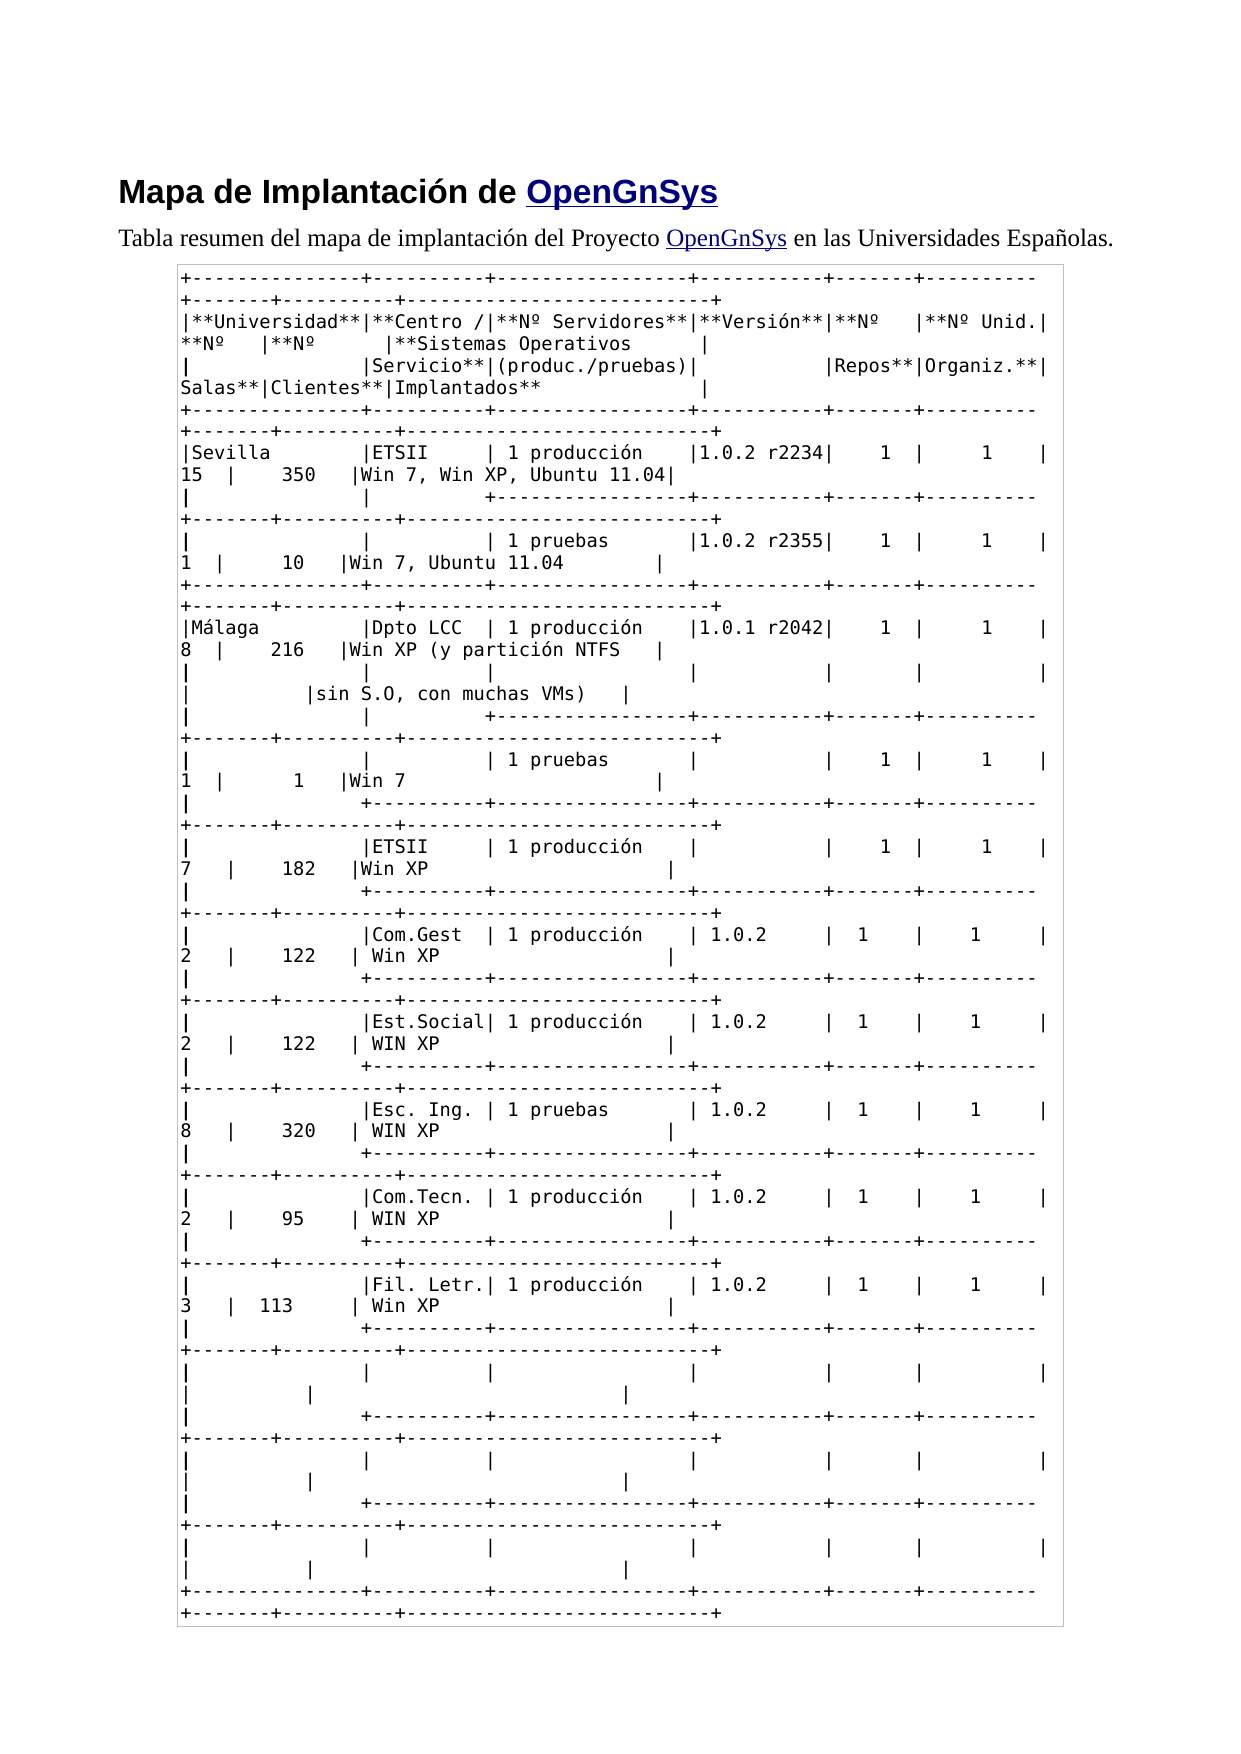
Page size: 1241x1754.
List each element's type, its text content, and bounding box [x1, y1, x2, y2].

text Tabla resumen del mapa de implantación del Proyecto OpenGnSys en las Universidades Españolas. [118, 223, 1122, 252]
text +---------------+----------+-----------------+-----------+-------+----------+-------+----------+---------------------------+ |**Universidad**|**Centro /|**Nº Servidores**|**Versión**|**Nº |**Nº Unid.|**Nº |**Nº |**Sistemas Operativos | | |Servicio**|(produc./pruebas)| |Repos**|Organiz.**|Salas**|Clientes**|Implantados** | +---------------+----------+-----------------+-----------+-------+----------+-------+----------+---------------------------+ |Sevilla |ETSII | 1 producción |1.0.2 r2234| 1 | 1 | 15 | 350 |Win 7, Win XP, Ubuntu 11.04| | | +-----------------+-----------+-------+----------+-------+----------+---------------------------+ | | | 1 pruebas |1.0.2 r2355| 1 | 1 | 1 | 10 |Win 7, Ubuntu 11.04 | +---------------+----------+-----------------+-----------+-------+----------+-------+----------+---------------------------+ |Málaga |Dpto LCC | 1 producción |1.0.1 r2042| 1 | 1 | 8 | 216 |Win XP (y partición NTFS | | | | | | | | | |sin S.O, con muchas VMs) | | | +-----------------+-----------+-------+----------+-------+----------+---------------------------+ | | | 1 pruebas | | 1 | 1 | 1 | 1 |Win 7 | | +----------+-----------------+-----------+-------+----------+-------+----------+---------------------------+ | |ETSII | 1 producción | | 1 | 1 | 7 | 182 |Win XP | | +----------+-----------------+-----------+-------+----------+-------+----------+---------------------------+ | |Com.Gest | 1 producción | 1.0.2 | 1 | 1 | 2 | 122 | Win XP | | +----------+-----------------+-----------+-------+----------+-------+----------+---------------------------+ | |Est.Social| 1 producción | 1.0.2 | 1 | 1 | 2 | 122 | WIN XP | | +----------+-----------------+-----------+-------+----------+-------+----------+---------------------------+ | |Esc. Ing. | 1 pruebas | 1.0.2 | 1 | 1 | 8 | 320 | WIN XP | | +----------+-----------------+-----------+-------+----------+-------+----------+---------------------------+ | |Com.Tecn. | 1 producción | 1.0.2 | 1 | 1 | 2 | 95 | WIN XP | | +----------+-----------------+-----------+-------+----------+-------+----------+---------------------------+ | |Fil. Letr.| 1 producción | 1.0.2 | 1 | 1 | 3 | 113 | Win XP | | +----------+-----------------+-----------+-------+----------+-------+----------+---------------------------+ | | | | | | | | | | | +----------+-----------------+-----------+-------+----------+-------+----------+---------------------------+ | | | | | | | | | | | +----------+-----------------+-----------+-------+----------+-------+----------+---------------------------+ | | | | | | | | | | +---------------+----------+-----------------+-----------+-------+----------+-------+----------+---------------------------+ [178, 265, 1063, 1626]
subtitle Mapa de Implantación de OpenGnSys [118, 172, 1122, 211]
